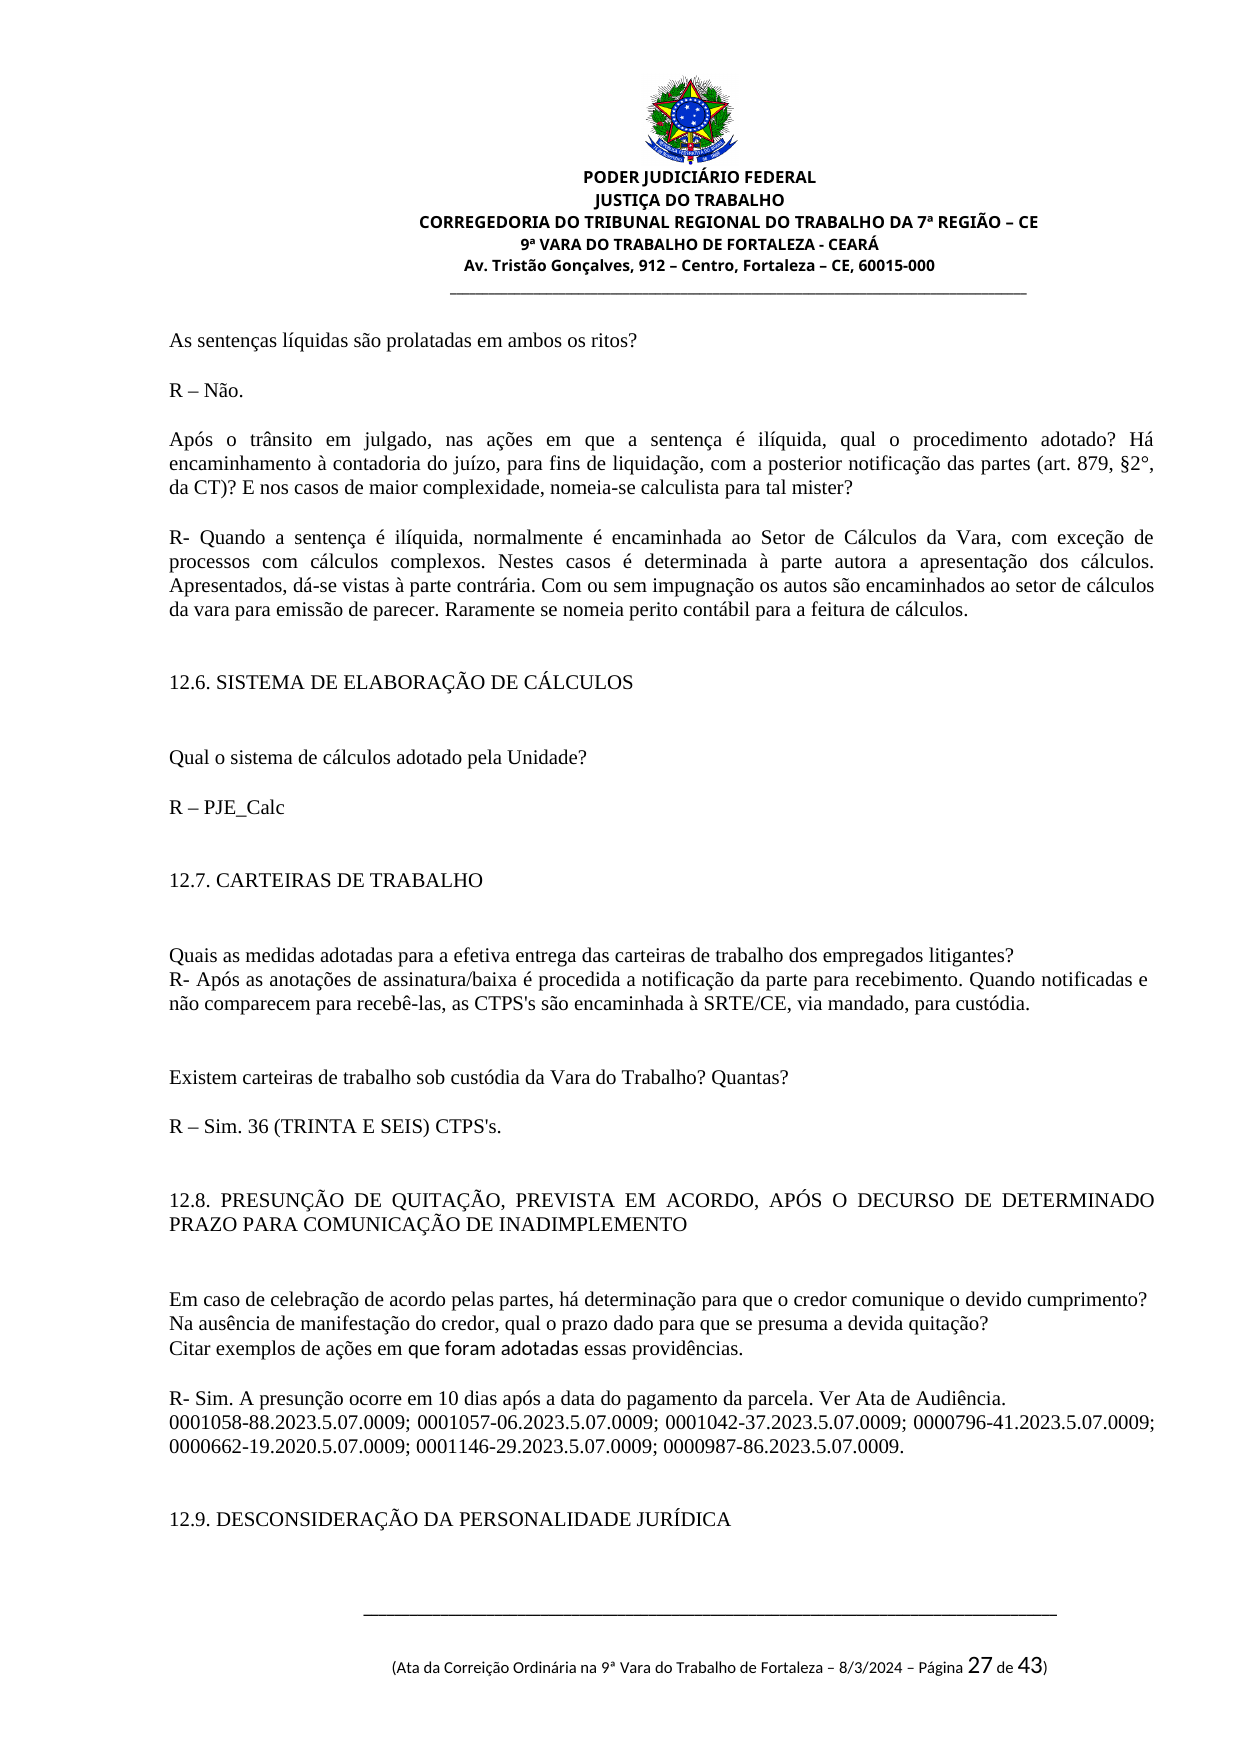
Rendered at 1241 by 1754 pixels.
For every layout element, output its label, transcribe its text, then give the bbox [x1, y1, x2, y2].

text 12.8. PRESUNÇÃO DE QUITAÇÃO, PREVISTA EM ACORDO, APÓS O DECURSO DE DETERMINADO PRAZO PARA COMUNICAÇÃO DE INADIMPLEMENTO [169, 1188, 1155, 1236]
text Citar exemplos de ações em que foram adotadas essas providências. [169, 1335, 1155, 1360]
text R – Sim. 36 (TRINTA E SEIS) CTPS's. [169, 1114, 1155, 1138]
text Após o trânsito em julgado, nas ações em que a sentença é ilíquida, qual o procedimento adotado? Há encaminhamento à contadoria do juízo, para fins de liquidação, com a posterior notificação das partes (art. 879, §2°, da CT)? E nos casos de maior complexidade, nomeia-se calculista para tal mister? [169, 427, 1155, 499]
text As sentenças líquidas são prolatadas em ambos os ritos? [169, 328, 1155, 352]
text Existem carteiras de trabalho sob custódia da Vara do Trabalho? Quantas? [169, 1065, 1155, 1089]
text R- Quando a sentença é ilíquida, normalmente é encaminhada ao Setor de Cálculos da Vara, com exceção de processos com cálculos complexos. Nestes casos é determinada à parte autora a apresentação dos cálculos. Apresentados, dá-se vistas à parte contrária. Com ou sem impugnação os autos são encaminhados ao setor de cálculos da vara para emissão de parecer. Raramente se nomeia perito contábil para a feitura de cálculos. [169, 524, 1155, 621]
text R – Não. [169, 377, 1155, 402]
text R- Sim. A presunção ocorre em 10 dias após a data do pagamento da parcela. Ver Ata de Audiência. [169, 1386, 1155, 1410]
text Na ausência de manifestação do credor, qual o prazo dado para que se presuma a devida quitação? [169, 1311, 1155, 1335]
picture [640, 73, 739, 166]
text R- Após as anotações de assinatura/baixa é procedida a notificação da parte para recebimento. Quando notificadas e não comparecem para recebê-las, as CTPS's são encaminhada à SRTE/CE, via mandado, para custódia. [169, 967, 1155, 1015]
text 12.9. DESCONSIDERAÇÃO DA PERSONALIDADE JURÍDICA [169, 1507, 1155, 1531]
text Em caso de celebração de acordo pelas partes, há determinação para que o credor comunique o devido cumprimento? [169, 1287, 1155, 1311]
text R – PJE_Calc [169, 795, 1155, 819]
text Quais as medidas adotadas para a efetiva entrega das carteiras de trabalho dos empregados litigantes? [169, 943, 1155, 967]
text 12.6. SISTEMA DE ELABORAÇÃO DE CÁLCULOS [169, 670, 1155, 694]
text Qual o sistema de cálculos adotado pela Unidade? [169, 745, 1155, 769]
text 12.7. CARTEIRAS DE TRABALHO [169, 868, 1155, 892]
text 0001058-88.2023.5.07.0009; 0001057-06.2023.5.07.0009; 0001042-37.2023.5.07.0009; 0000796-41.2023.5.07.0009; 0000662-19.2020.5.07.0009; 0001146-29.2023.5.07.0009; 0000987-86.2023.5.07.0009. [169, 1410, 1155, 1458]
